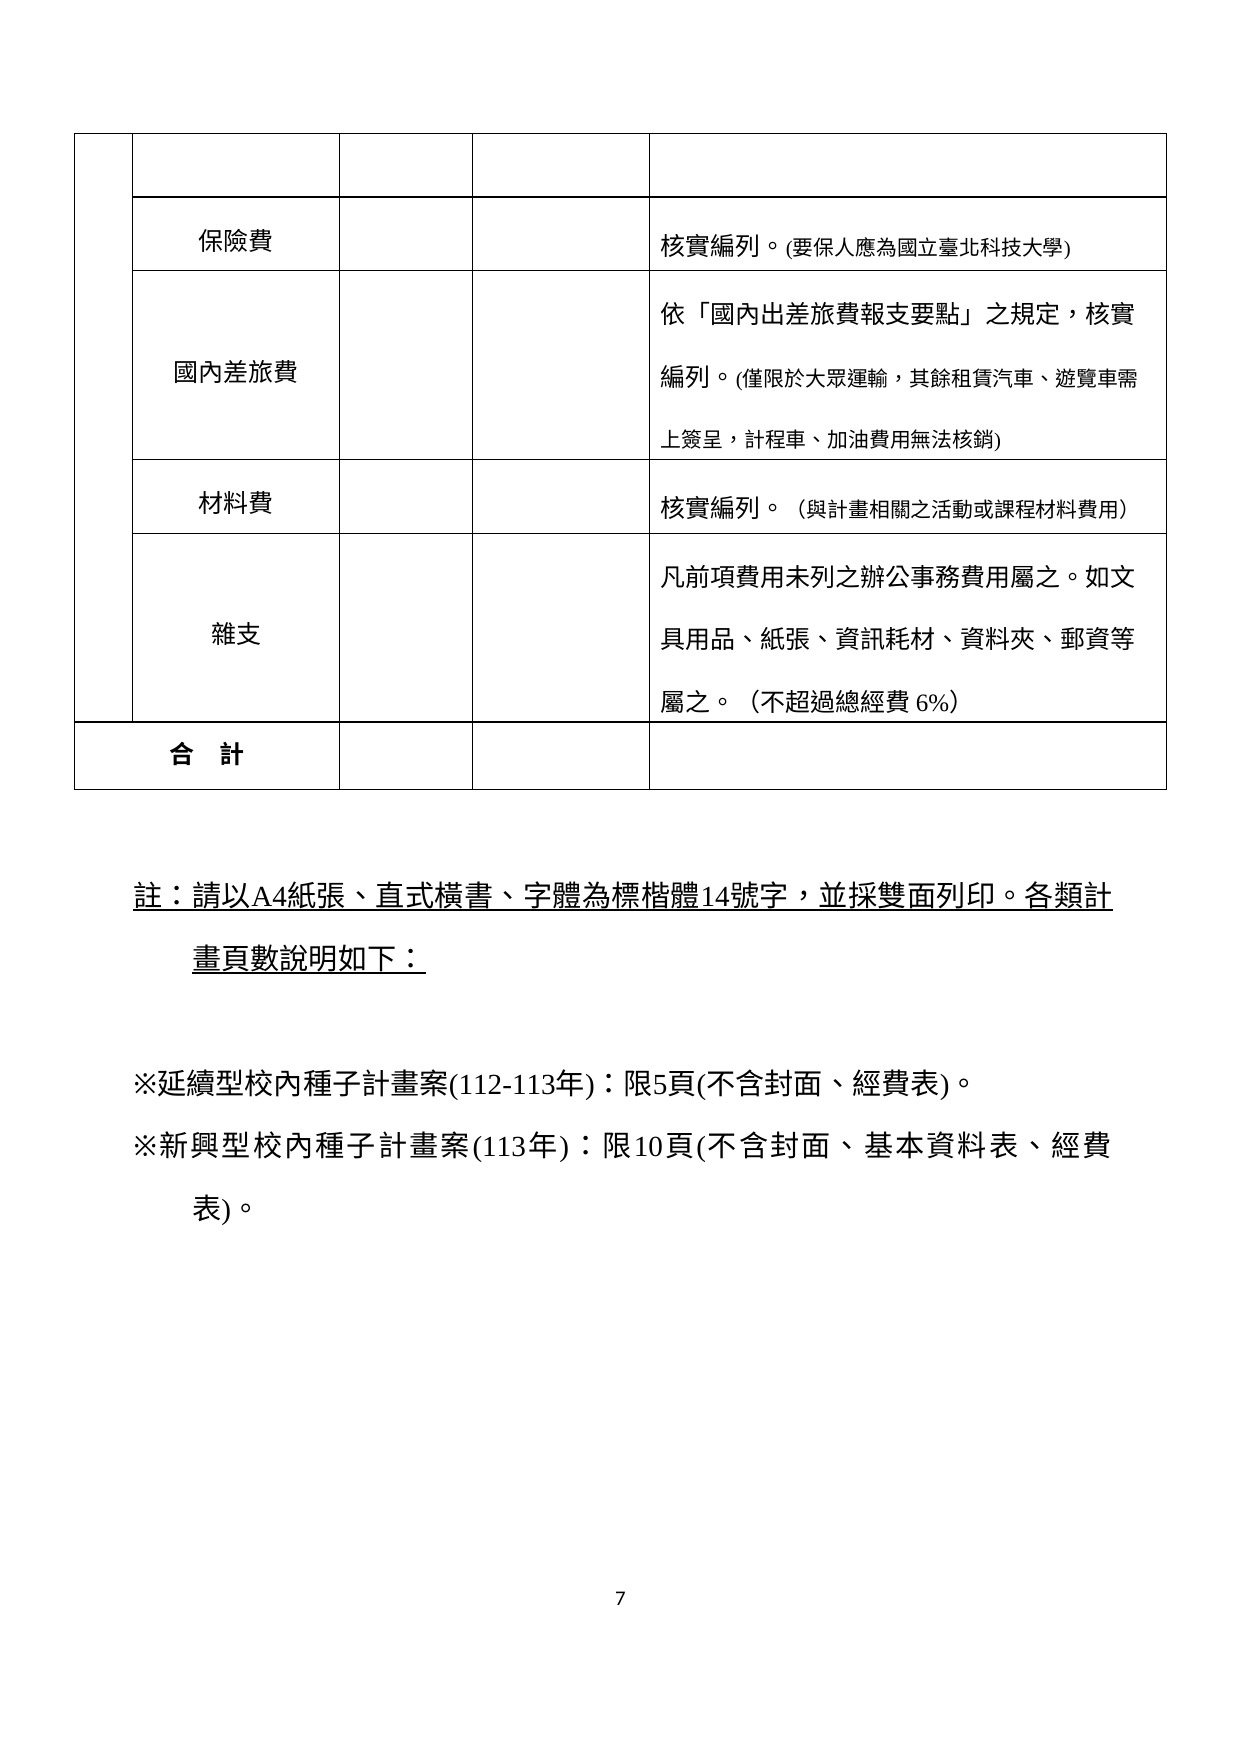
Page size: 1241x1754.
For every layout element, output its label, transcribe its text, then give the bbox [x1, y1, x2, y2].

table_cell [473, 271, 649, 459]
table_cell [340, 271, 472, 459]
table_cell 雜支 [133, 534, 339, 721]
table_cell [340, 198, 472, 270]
table_cell 國內差旅費 [133, 271, 339, 459]
table_cell 核實編列。(要保人應為國立臺北科技大學) [650, 198, 1166, 270]
table_cell [133, 134, 339, 196]
table_cell 材料費 [133, 460, 339, 533]
table_cell 核實編列。（與計畫相關之活動或課程材料費用） [650, 460, 1166, 533]
text 註：請以A4紙張、直式橫書、字體為標楷體14號字，並採雙面列印。各類計 [133, 852, 1113, 909]
table_cell [340, 460, 472, 533]
table_cell [650, 723, 1166, 789]
text ※新興型校內種子計畫案(113年)：限10頁(不含封面、基本資料表、經費表)。 [133, 1102, 1113, 1227]
table_cell [340, 534, 472, 721]
table_cell 保險費 [133, 198, 339, 270]
table_cell [473, 198, 649, 270]
table_cell 凡前項費用未列之辦公事務費用屬之。如文具用品、紙張、資訊耗材、資料夾、郵資等屬之。（不超過總經費6%） [650, 534, 1166, 721]
table_cell [473, 534, 649, 721]
table_cell [473, 134, 649, 196]
table_cell 合 計 [75, 723, 339, 789]
table_cell 依「國內出差旅費報支要點」之規定，核實編列。(僅限於大眾運輸，其餘租賃汽車、遊覽車需上簽呈，計程車、加油費用無法核銷) [650, 271, 1166, 459]
table_cell [340, 723, 472, 789]
table_cell [340, 134, 472, 196]
table_cell [75, 134, 132, 721]
text ※延續型校內種子計畫案(112-113年)：限5頁(不含封面、經費表)。 [133, 1040, 1113, 1102]
text 畫頁數說明如下： [133, 911, 1113, 977]
table_cell [473, 460, 649, 533]
table_cell [473, 723, 649, 789]
table_cell [650, 134, 1166, 196]
